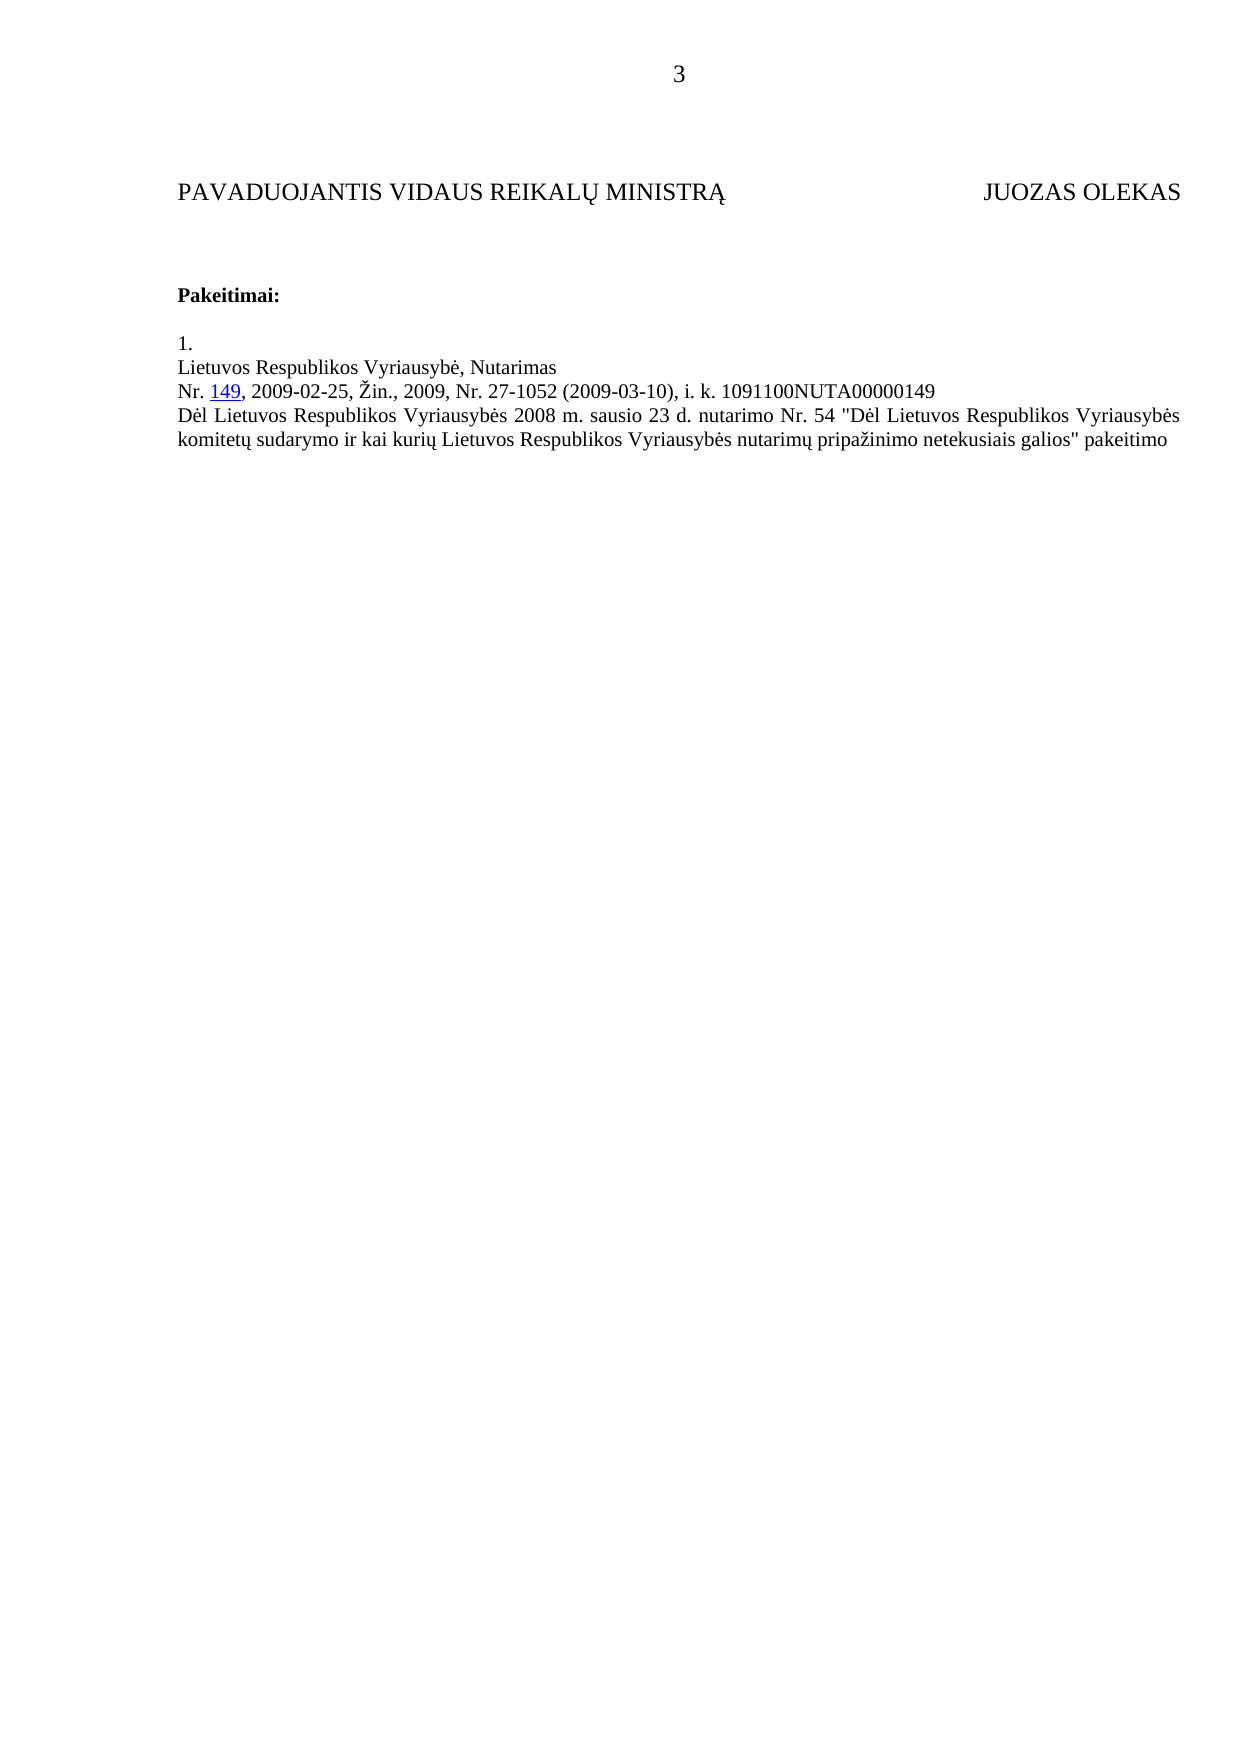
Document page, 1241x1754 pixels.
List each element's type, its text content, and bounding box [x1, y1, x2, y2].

text 1. [177, 331, 1181, 355]
text Pakeitimai: [177, 283, 1181, 307]
text Lietuvos Respublikos Vyriausybė, Nutarimas [177, 355, 1181, 379]
text pavaduojantis vidaus reikalų ministrą Juozas Olekas [177, 177, 1181, 206]
text Dėl Lietuvos Respublikos Vyriausybės 2008 m. sausio 23 d. nutarimo Nr. 54 "Dėl Lietuvos Respublikos Vyriausybės komitetų sudarymo ir kai kurių Lietuvos Respublikos Vyriausybės nutarimų pripažinimo netekusiais galios" pakeitimo [177, 403, 1181, 451]
text Nr. 149, 2009-02-25, Žin., 2009, Nr. 27-1052 (2009-03-10), i. k. 1091100NUTA00000149 [177, 379, 1181, 403]
